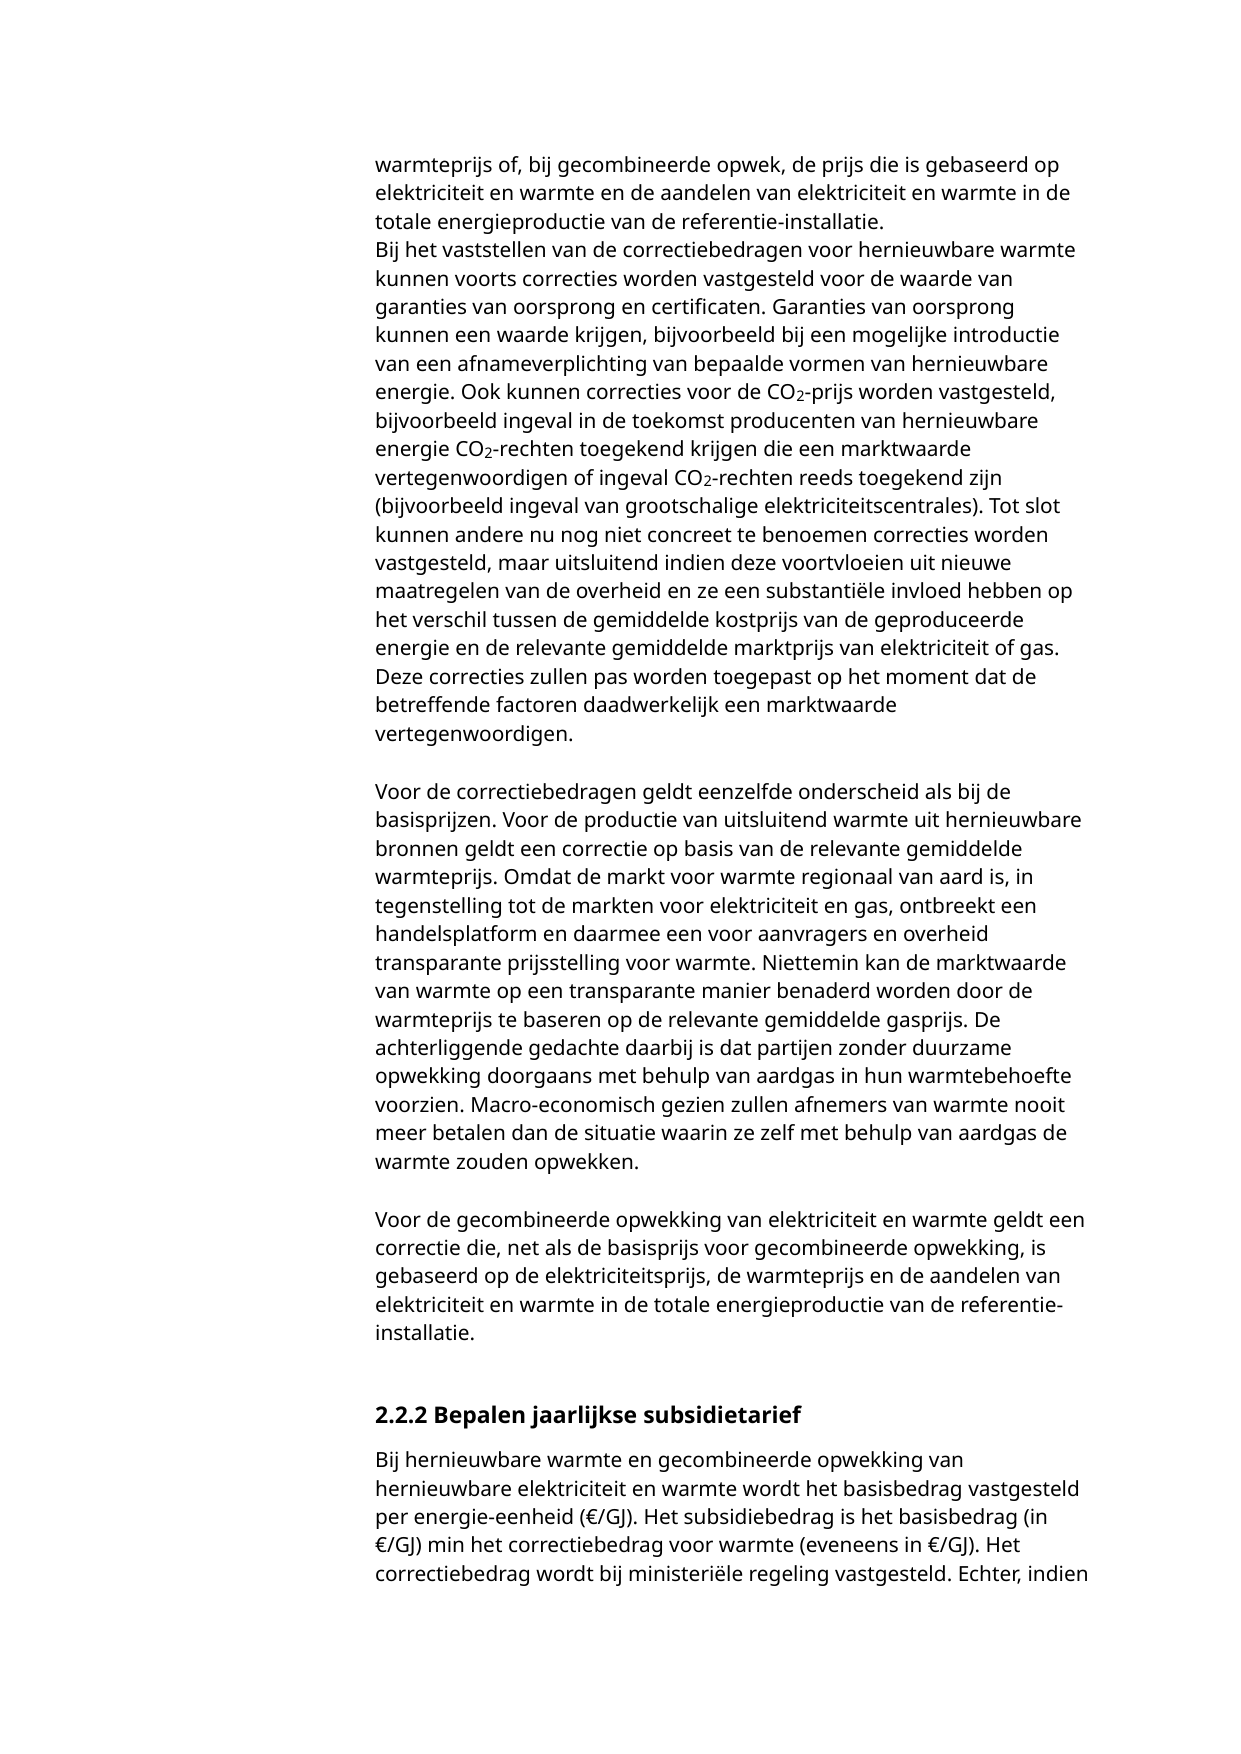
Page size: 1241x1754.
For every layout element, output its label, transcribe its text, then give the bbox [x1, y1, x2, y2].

text Bij het vaststellen van de correctiebedragen voor hernieuwbare warmte kunnen voorts correcties worden vastgesteld voor de waarde van garanties van oorsprong en certificaten. Garanties van oorsprong kunnen een waarde krijgen, bijvoorbeeld bij een mogelijke introductie van een afnameverplichting van bepaalde vormen van hernieuwbare energie. Ook kunnen correcties voor de CO2-prijs worden vastgesteld, bijvoorbeeld ingeval in de toekomst producenten van hernieuwbare energie CO2-rechten toegekend krijgen die een marktwaarde vertegenwoordigen of ingeval CO2-rechten reeds toegekend zijn (bijvoorbeeld ingeval van grootschalige elektriciteitscentrales). Tot slot kunnen andere nu nog niet concreet te benoemen correcties worden vastgesteld, maar uitsluitend indien deze voortvloeien uit nieuwe maatregelen van de overheid en ze een substantiële invloed hebben op het verschil tussen de gemiddelde kostprijs van de geproduceerde energie en de relevante gemiddelde marktprijs van elektriciteit of gas. Deze correcties zullen pas worden toegepast op het moment dat de betreffende factoren daadwerkelijk een marktwaarde vertegenwoordigen. [375, 235, 1090, 747]
text warmteprijs of, bij gecombineerde opwek, de prijs die is gebaseerd op elektriciteit en warmte en de aandelen van elektriciteit en warmte in de totale energieproductie van de referentie-installatie. [375, 150, 1090, 235]
text Bij hernieuwbare warmte en gecombineerde opwekking van hernieuwbare elektriciteit en warmte wordt het basisbedrag vastgesteld per energie-eenheid (€/GJ). Het subsidiebedrag is het basisbedrag (in €/GJ) min het correctiebedrag voor warmte (eveneens in €/GJ). Het correctiebedrag wordt bij ministeriële regeling vastgesteld. Echter, indien [375, 1445, 1090, 1587]
subtitle 2.2.2 Bepalen jaarlijkse subsidietarief [375, 1399, 1090, 1430]
text Voor de correctiebedragen geldt eenzelfde onderscheid als bij de basisprijzen. Voor de productie van uitsluitend warmte uit hernieuwbare bronnen geldt een correctie op basis van de relevante gemiddelde warmteprijs. Omdat de markt voor warmte regionaal van aard is, in tegenstelling tot de markten voor elektriciteit en gas, ontbreekt een handelsplatform en daarmee een voor aanvragers en overheid transparante prijsstelling voor warmte. Niettemin kan de marktwaarde van warmte op een transparante manier benaderd worden door de warmteprijs te baseren op de relevante gemiddelde gasprijs. De achterliggende gedachte daarbij is dat partijen zonder duurzame opwekking doorgaans met behulp van aardgas in hun warmtebehoefte voorzien. Macro-economisch gezien zullen afnemers van warmte nooit meer betalen dan de situatie waarin ze zelf met behulp van aardgas de warmte zouden opwekken. [375, 777, 1090, 1175]
text Voor de gecombineerde opwekking van elektriciteit en warmte geldt een correctie die, net als de basisprijs voor gecombineerde opwekking, is gebaseerd op de elektriciteitsprijs, de warmteprijs en de aandelen van elektriciteit en warmte in de totale energieproductie van de referentie-installatie. [375, 1205, 1090, 1347]
